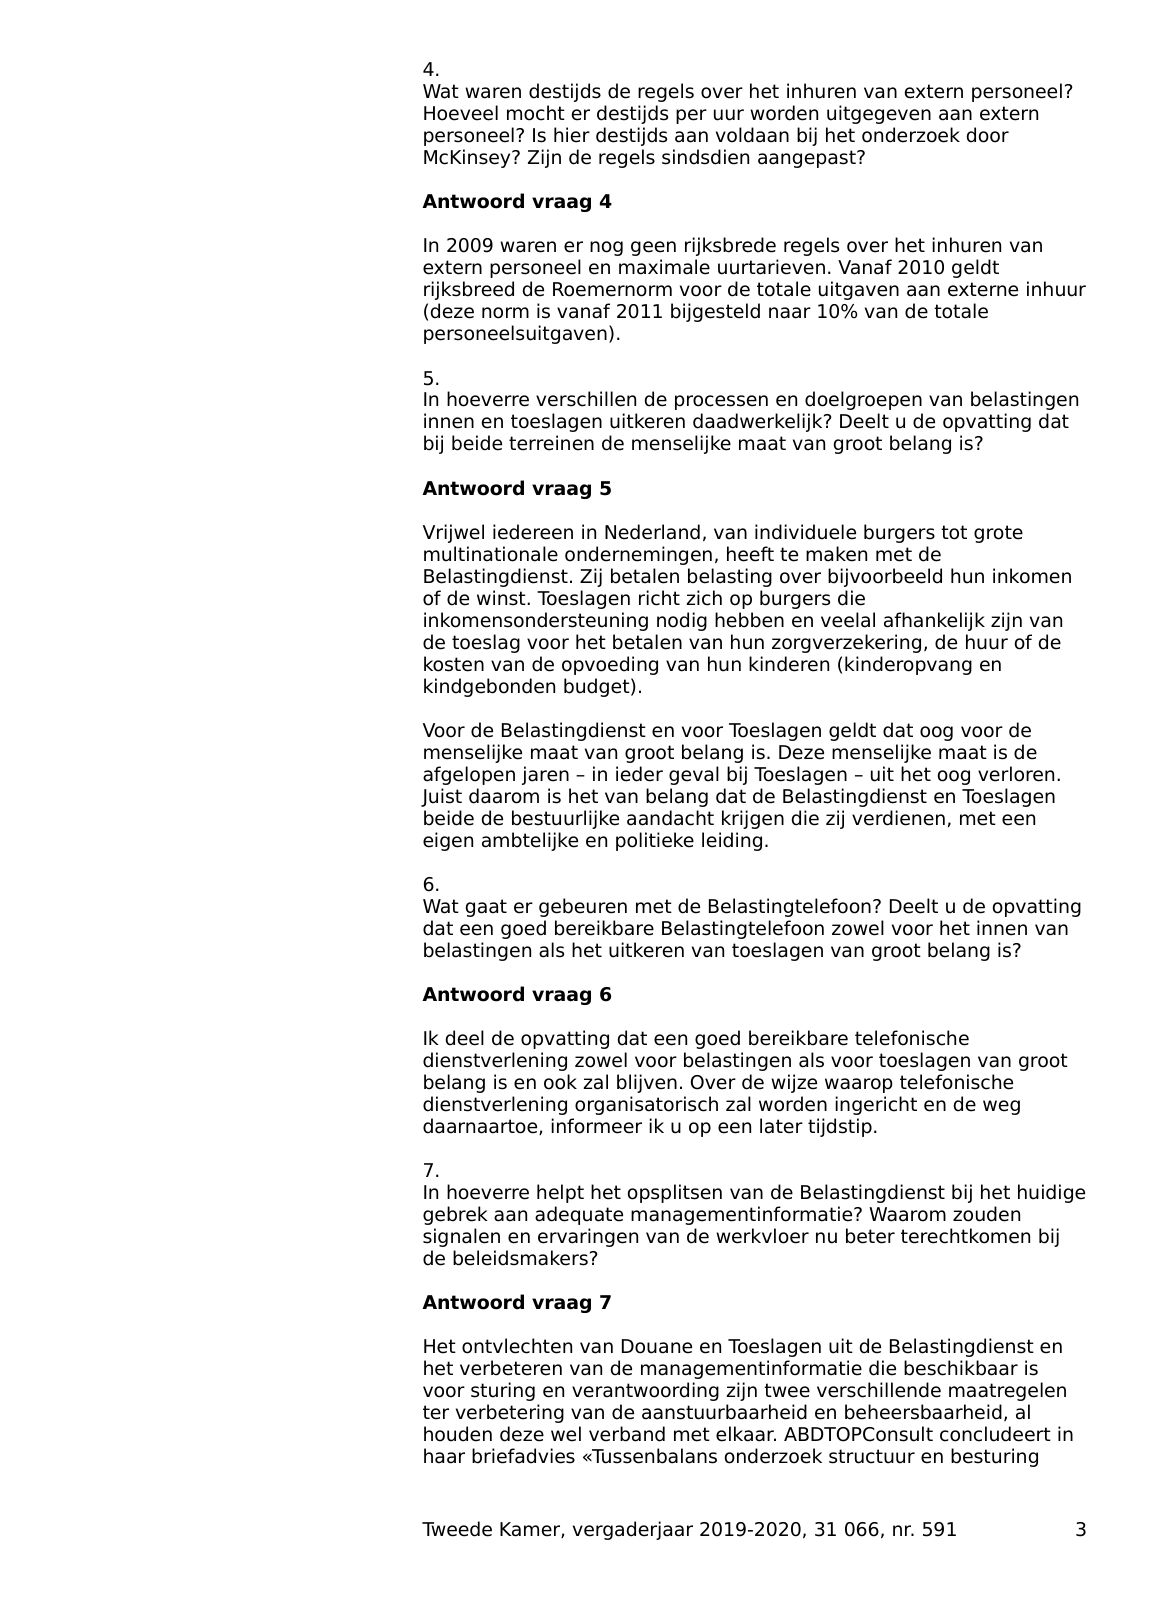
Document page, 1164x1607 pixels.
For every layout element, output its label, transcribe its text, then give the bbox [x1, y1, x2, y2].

text Ik deel de opvatting dat een goed bereikbare telefonische dienstverlening zowel voor belastingen als voor toeslagen van groot belang is en ook zal blijven. Over de wijze waarop telefonische dienstverlening organisatorisch zal worden ingericht en de weg daarnaartoe, informeer ik u op een later tijdstip. [422, 1028, 1087, 1138]
text Wat waren destijds de regels over het inhuren van extern personeel? Hoeveel mocht er destijds per uur worden uitgegeven aan extern personeel? Is hier destijds aan voldaan bij het onderzoek door McKinsey? Zijn de regels sindsdien aangepast? [422, 81, 1087, 169]
subtitle Antwoord vraag 4 [422, 191, 1087, 213]
text 7. [422, 1160, 1087, 1182]
text In 2009 waren er nog geen rijksbrede regels over het inhuren van extern personeel en maximale uurtarieven. Vanaf 2010 geldt rijksbreed de Roemernorm voor de totale uitgaven aan externe inhuur (deze norm is vanaf 2011 bijgesteld naar 10% van de totale personeelsuitgaven). [422, 235, 1087, 345]
text Voor de Belastingdienst en voor Toeslagen geldt dat oog voor de menselijke maat van groot belang is. Deze menselijke maat is de afgelopen jaren – in ieder geval bij Toeslagen – uit het oog verloren. Juist daarom is het van belang dat de Belastingdienst en Toeslagen beide de bestuurlijke aandacht krijgen die zij verdienen, met een eigen ambtelijke en politieke leiding. [422, 720, 1087, 852]
text Het ontvlechten van Douane en Toeslagen uit de Belastingdienst en het verbeteren van de managementinformatie die beschikbaar is voor sturing en verantwoording zijn twee verschillende maatregelen ter verbetering van de aanstuurbaarheid en beheersbaarheid, al houden deze wel verband met elkaar. ABDTOPConsult concludeert in haar briefadvies «Tussenbalans onderzoek structuur en besturing [422, 1336, 1087, 1468]
text Vrijwel iedereen in Nederland, van individuele burgers tot grote multinationale ondernemingen, heeft te maken met de Belastingdienst. Zij betalen belasting over bijvoorbeeld hun inkomen of de winst. Toeslagen richt zich op burgers die inkomensondersteuning nodig hebben en veelal afhankelijk zijn van de toeslag voor het betalen van hun zorgverzekering, de huur of de kosten van de opvoeding van hun kinderen (kinderopvang en kindgebonden budget). [422, 522, 1087, 697]
text In hoeverre verschillen de processen en doelgroepen van belastingen innen en toeslagen uitkeren daadwerkelijk? Deelt u de opvatting dat bij beide terreinen de menselijke maat van groot belang is? [422, 389, 1087, 455]
subtitle Antwoord vraag 6 [422, 984, 1087, 1006]
subtitle Antwoord vraag 5 [422, 477, 1087, 499]
text In hoeverre helpt het opsplitsen van de Belastingdienst bij het huidige gebrek aan adequate managementinformatie? Waarom zouden signalen en ervaringen van de werkvloer nu beter terechtkomen bij de beleidsmakers? [422, 1182, 1087, 1270]
text Wat gaat er gebeuren met de Belastingtelefoon? Deelt u de opvatting dat een goed bereikbare Belastingtelefoon zowel voor het innen van belastingen als het uitkeren van toeslagen van groot belang is? [422, 896, 1087, 962]
text 5. [422, 367, 1087, 389]
text 4. [422, 59, 1087, 81]
subtitle Antwoord vraag 7 [422, 1292, 1087, 1314]
text 6. [422, 874, 1087, 896]
